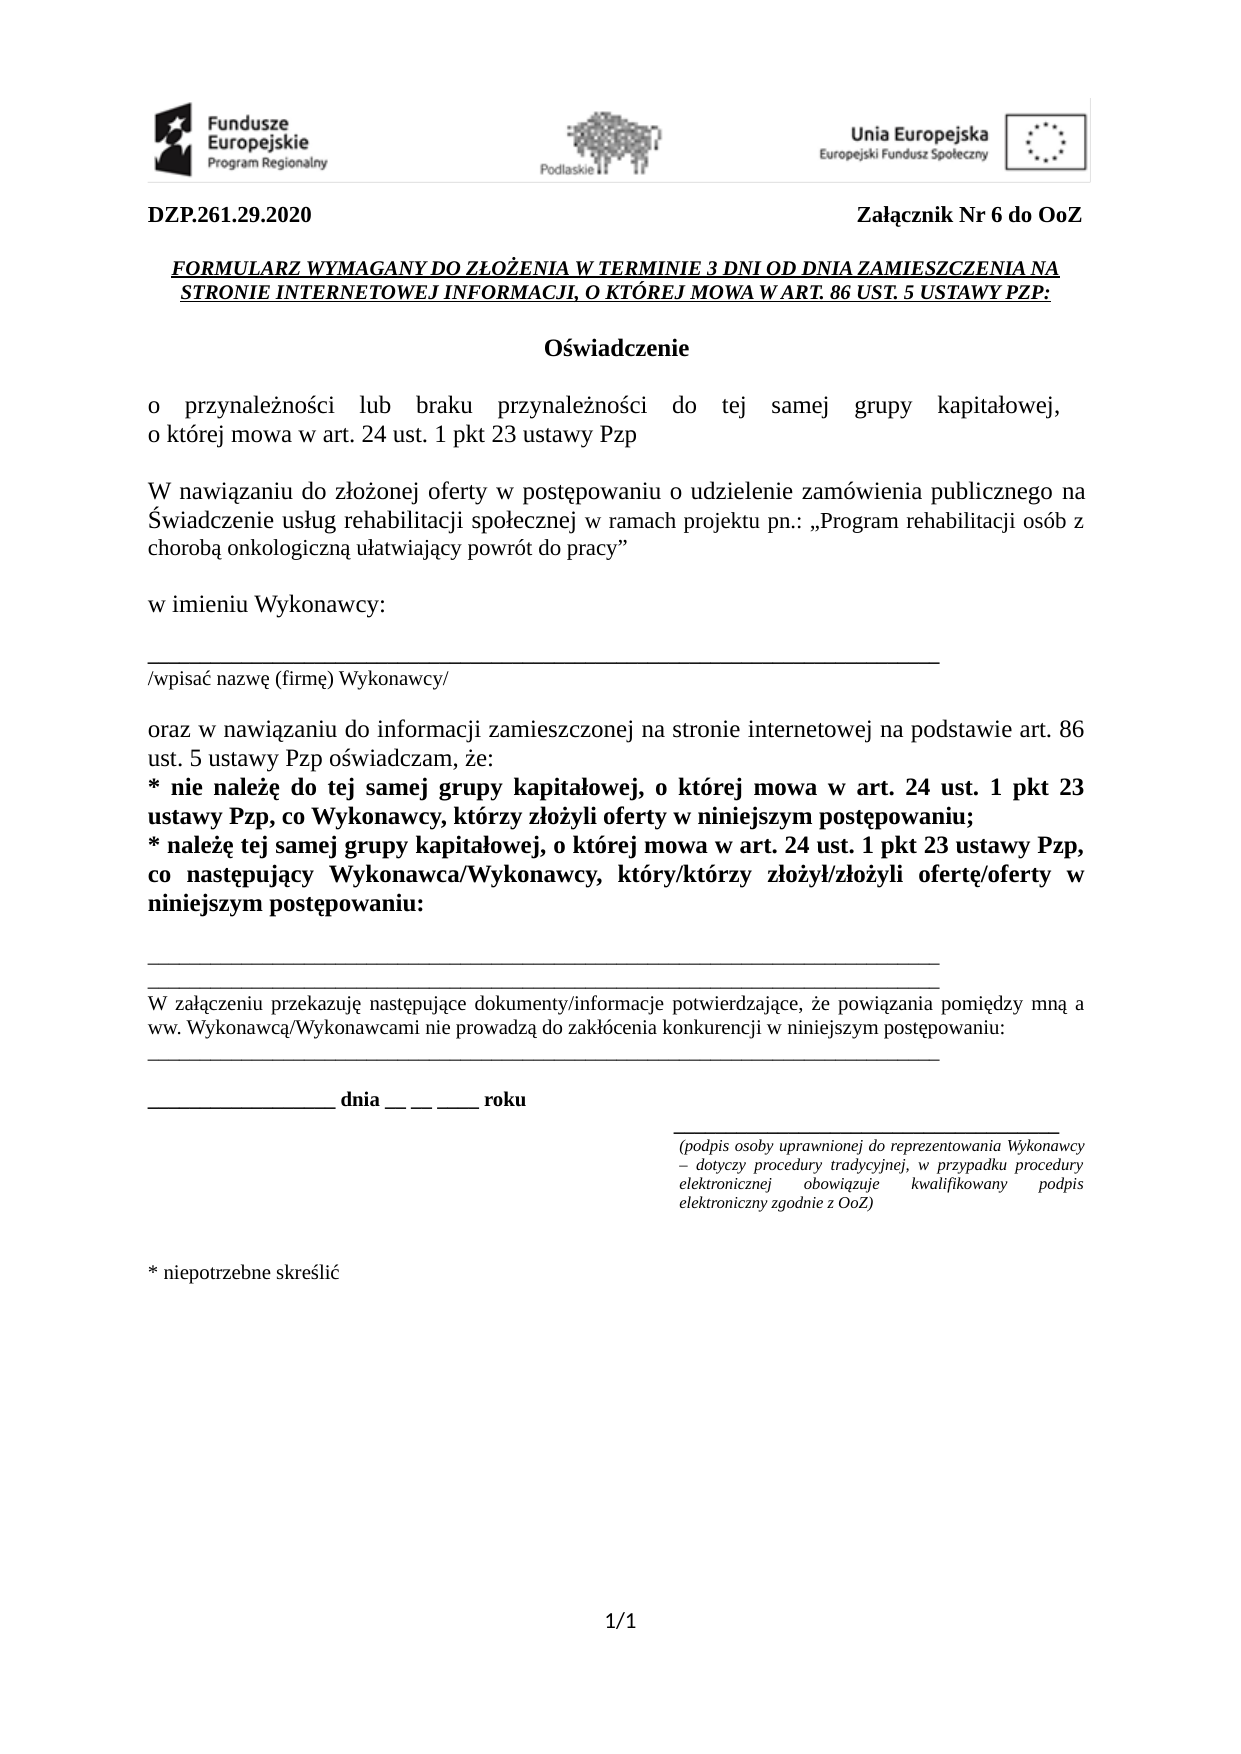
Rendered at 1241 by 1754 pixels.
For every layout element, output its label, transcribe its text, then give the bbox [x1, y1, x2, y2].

text ____________________________________________________________________________ [148, 642, 1085, 666]
text * należę tej samej grupy kapitałowej, o której mowa w art. 24 ust. 1 pkt 23 ustawy Pzp, co następujący Wykonawca/Wykonawcy, który/którzy złożył/złożyli ofertę/oferty w niniejszym postępowaniu: [148, 830, 1085, 916]
text (podpis osoby uprawnionej do reprezentowania Wykonawcy – dotyczy procedury tradycyjnej, w przypadku procedury elektronicznej obowiązuje kwalifikowany podpis elektroniczny zgodnie z OoZ) [679, 1136, 1085, 1212]
text __________________ dnia __ __ ____ roku [148, 1087, 1085, 1111]
text * niepotrzebne skreślić [148, 1260, 1085, 1284]
text Oświadczenie [148, 333, 1085, 361]
text /wpisać nazwę (firmę) Wykonawcy/ [148, 666, 1085, 690]
text ____________________________________________________________________________ [148, 1039, 1085, 1063]
text FORMULARZ WYMAGANY DO ZŁOŻENIA W TERMINIE 3 DNI OD DNIA ZAMIESZCZENIA NA STRONIE INTERNETOWEJ INFORMACJI, O KTÓREJ MOWA W ART. 86 UST. 5 USTAWY PZP: [148, 256, 1085, 304]
text ____________________________________________________________________________ [148, 943, 1085, 967]
text o przynależności lub braku przynależności do tej samej grupy kapitałowej, o której mowa w art. 24 ust. 1 pkt 23 ustawy Pzp [148, 390, 1085, 448]
text _____________________________________ [148, 1111, 1085, 1136]
text oraz w nawiązaniu do informacji zamieszczonej na stronie internetowej na podstawie art. 86 ust. 5 ustawy Pzp oświadczam, że: [148, 714, 1085, 772]
text W nawiązaniu do złożonej oferty w postępowaniu o udzielenie zamówienia publicznego na Świadczenie usług rehabilitacji społecznej w ramach projektu pn.: „Program rehabilitacji osób z chorobą onkologiczną ułatwiający powrót do pracy” [148, 476, 1085, 560]
text W załączeniu przekazuję następujące dokumenty/informacje potwierdzające, że powiązania pomiędzy mną a ww. Wykonawcą/Wykonawcami nie prowadzą do zakłócenia konkurencji w niniejszym postępowaniu: [148, 991, 1085, 1039]
text * nie należę do tej samej grupy kapitałowej, o której mowa w art. 24 ust. 1 pkt 23 ustawy Pzp, co Wykonawcy, którzy złożyli oferty w niniejszym postępowaniu; [148, 772, 1085, 829]
text w imieniu Wykonawcy: [148, 589, 1085, 618]
text ____________________________________________________________________________ [148, 967, 1085, 991]
